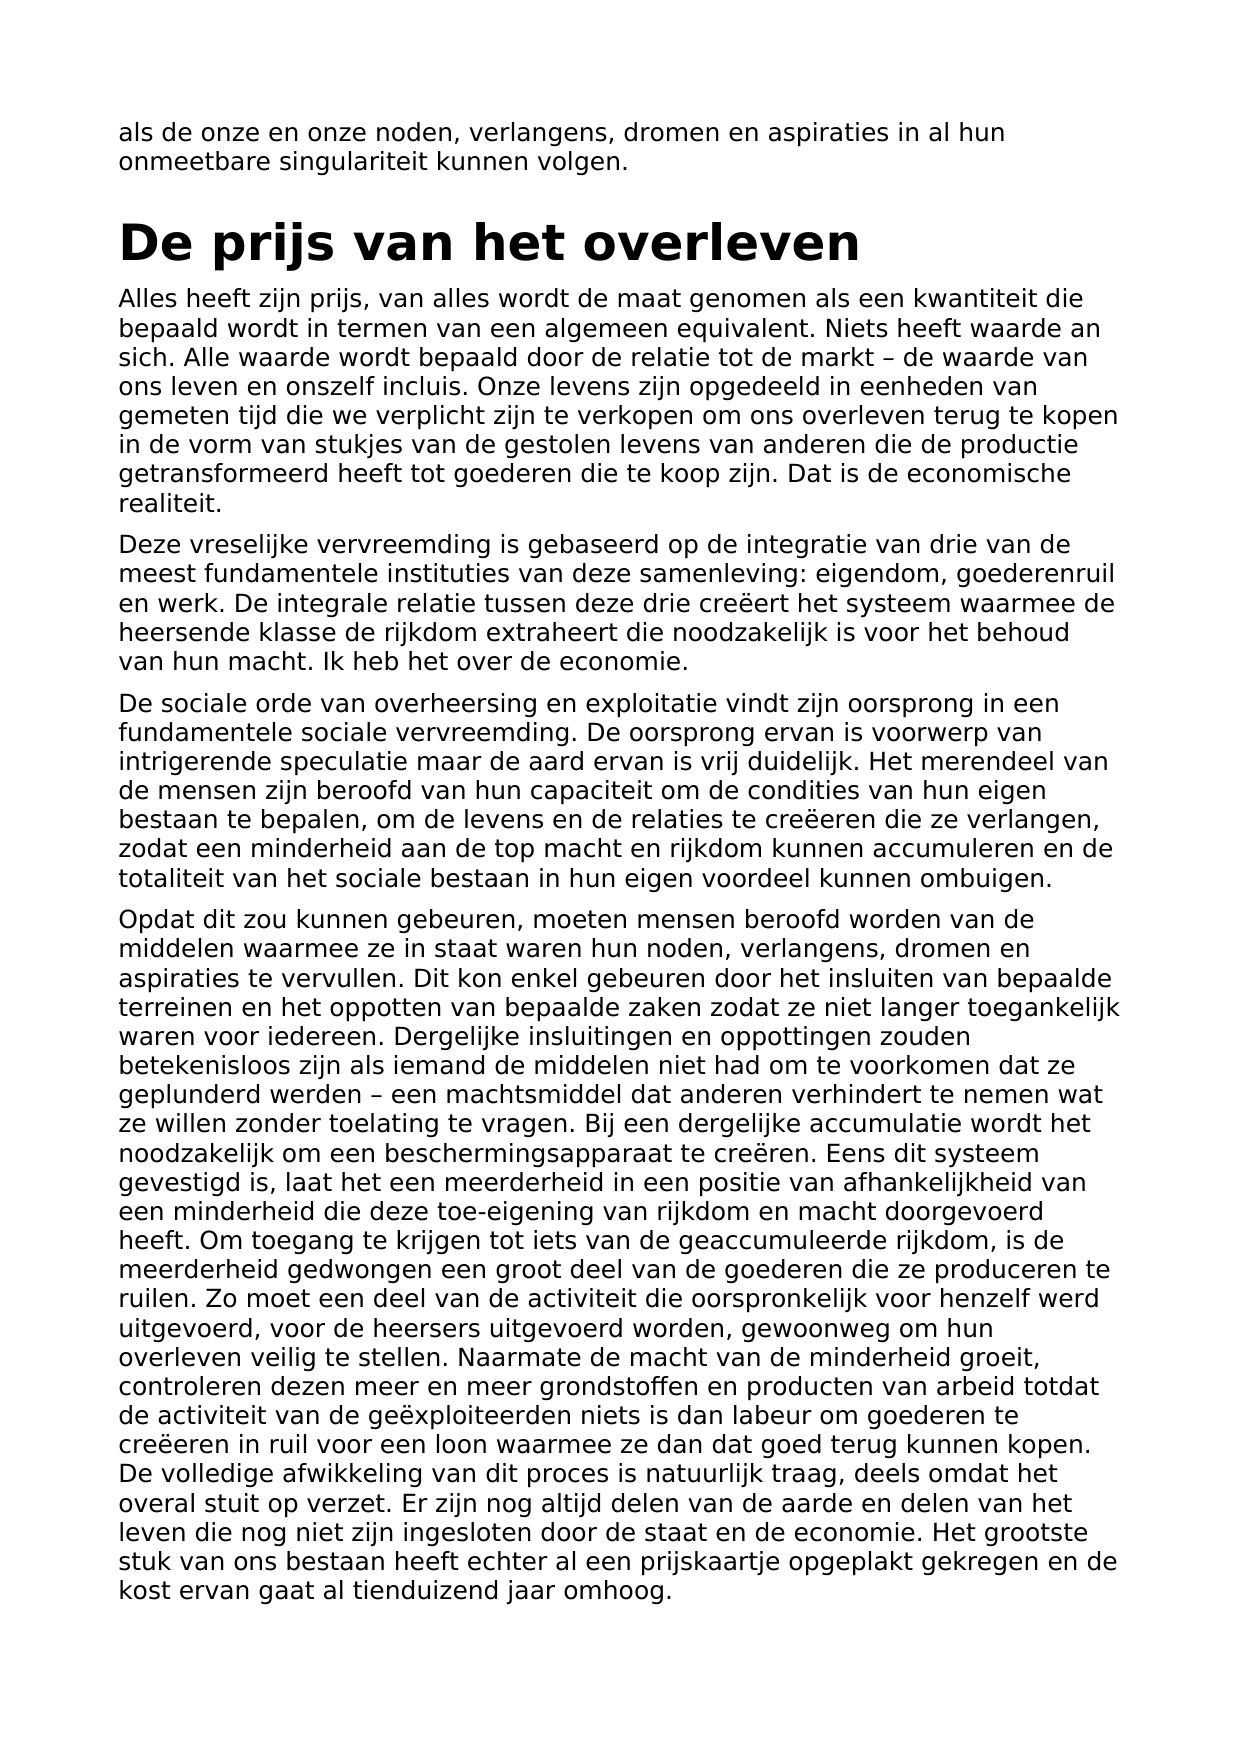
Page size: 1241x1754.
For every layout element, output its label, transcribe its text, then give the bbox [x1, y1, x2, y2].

text De sociale orde van overheersing en exploitatie vindt zijn oorsprong in een fundamentele sociale vervreemding. De oorsprong ervan is voorwerp van intrigerende speculatie maar de aard ervan is vrij duidelijk. Het merendeel van de mensen zijn beroofd van hun capaciteit om de condities van hun eigen bestaan te bepalen, om de levens en de relaties te creëeren die ze verlangen, zodat een minderheid aan de top macht en rijkdom kunnen accumuleren en de totaliteit van het sociale bestaan in hun eigen voordeel kunnen ombuigen. [118, 689, 1122, 893]
text Deze vreselijke vervreemding is gebaseerd op de integratie van drie van de meest fundamentele instituties van deze samenleving: eigendom, goederenruil en werk. De integrale relatie tussen deze drie creëert het systeem waarmee de heersende klasse de rijkdom extraheert die noodzakelijk is voor het behoud van hun macht. Ik heb het over de economie. [118, 531, 1122, 676]
subtitle De prijs van het overleven [118, 214, 1122, 272]
text Alles heeft zijn prijs, van alles wordt de maat genomen als een kwantiteit die bepaald wordt in termen van een algemeen equivalent. Niets heeft waarde an sich. Alle waarde wordt bepaald door de relatie tot de markt – de waarde van ons leven en onszelf incluis. Onze levens zijn opgedeeld in eenheden van gemeten tijd die we verplicht zijn te verkopen om ons overleven terug te kopen in de vorm van stukjes van de gestolen levens van anderen die de productie getransformeerd heeft tot goederen die te koop zijn. Dat is de economische realiteit. [118, 285, 1122, 518]
text als de onze en onze noden, verlangens, dromen en aspiraties in al hun onmeetbare singulariteit kunnen volgen. [118, 118, 1122, 176]
text Opdat dit zou kunnen gebeuren, moeten mensen beroofd worden van de middelen waarmee ze in staat waren hun noden, verlangens, dromen en aspiraties te vervullen. Dit kon enkel gebeuren door het insluiten van bepaalde terreinen en het oppotten van bepaalde zaken zodat ze niet langer toegankelijk waren voor iedereen. Dergelijke insluitingen en oppottingen zouden betekenisloos zijn als iemand de middelen niet had om te voorkomen dat ze geplunderd werden – een machtsmiddel dat anderen verhindert te nemen wat ze willen zonder toelating te vragen. Bij een dergelijke accumulatie wordt het noodzakelijk om een beschermingsapparaat te creëren. Eens dit systeem gevestigd is, laat het een meerderheid in een positie van afhankelijkheid van een minderheid die deze toe-eigening van rijkdom en macht doorgevoerd heeft. Om toegang te krijgen tot iets van de geaccumuleerde rijkdom, is de meerderheid gedwongen een groot deel van de goederen die ze produceren te ruilen. Zo moet een deel van de activiteit die oorspronkelijk voor henzelf werd uitgevoerd, voor de heersers uitgevoerd worden, gewoonweg om hun overleven veilig te stellen. Naarmate de macht van de minderheid groeit, controleren dezen meer en meer grondstoffen en producten van arbeid totdat de activiteit van de geëxploiteerden niets is dan labeur om goederen te creëeren in ruil voor een loon waarmee ze dan dat goed terug kunnen kopen. De volledige afwikkeling van dit proces is natuurlijk traag, deels omdat het overal stuit op verzet. Er zijn nog altijd delen van de aarde en delen van het leven die nog niet zijn ingesloten door de staat en de economie. Het grootste stuk van ons bestaan heeft echter al een prijskaartje opgeplakt gekregen en de kost ervan gaat al tienduizend jaar omhoog. [118, 906, 1122, 1606]
